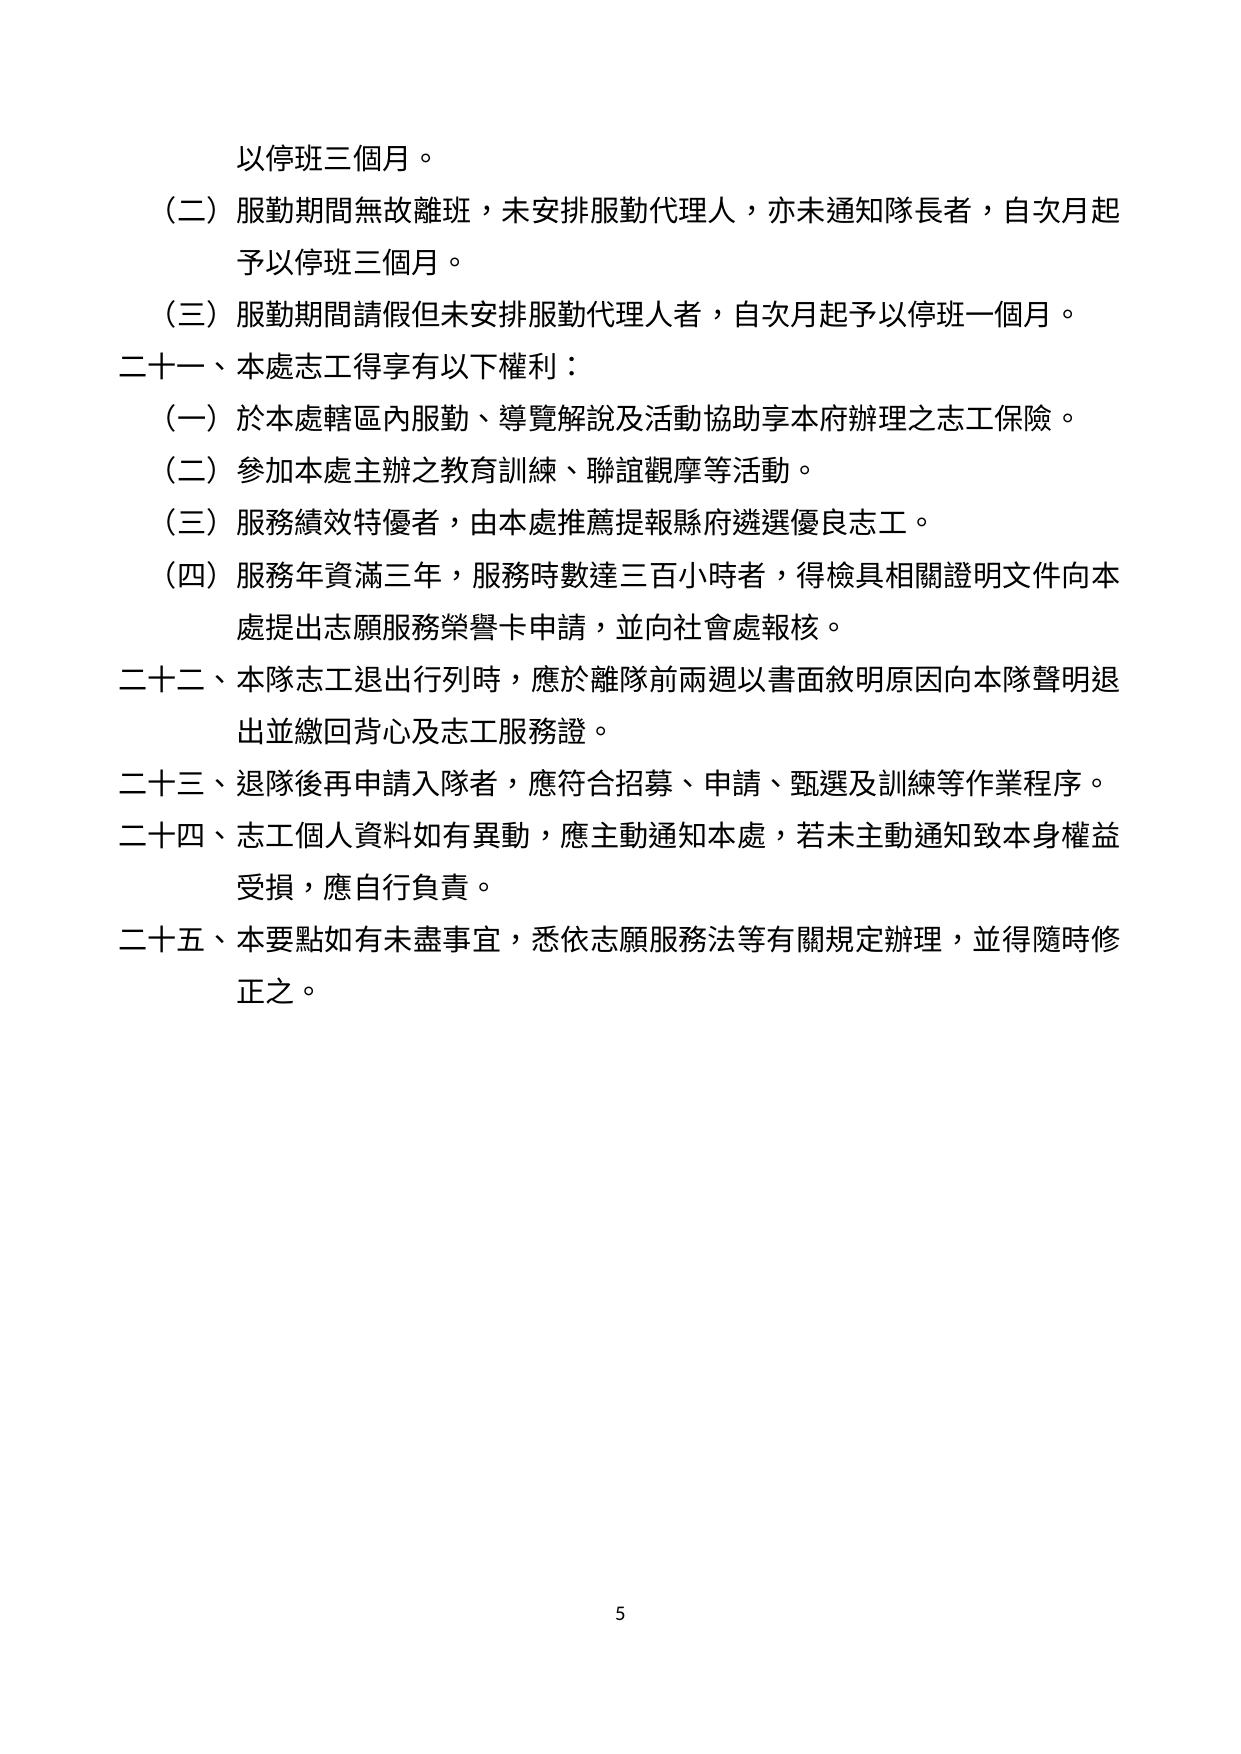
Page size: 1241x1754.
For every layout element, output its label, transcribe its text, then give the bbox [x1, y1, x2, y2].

list 以停班三個月。 [148, 128, 1122, 180]
list 服務績效特優者，由本處推薦提報縣府遴選優良志工。 [148, 492, 1122, 544]
list 志工個人資料如有異動，應主動通知本處，若未主動通知致本身權益受損，應自行負責。 [118, 805, 1122, 909]
list 服務年資滿三年，服務時數達三百小時者，得檢具相關證明文件向本處提出志願服務榮譽卡申請，並向社會處報核。 [148, 544, 1122, 648]
list 參加本處主辦之教育訓練、聯誼觀摩等活動。 [148, 440, 1122, 492]
list 服勤期間無故離班，未安排服勤代理人，亦未通知隊長者，自次月起予以停班三個月。 [148, 180, 1122, 284]
list 退隊後再申請入隊者，應符合招募、申請、甄選及訓練等作業程序。 [118, 753, 1122, 805]
list 於本處轄區內服勤、導覽解說及活動協助享本府辦理之志工保險。 [148, 388, 1122, 440]
list 服勤期間請假但未安排服勤代理人者，自次月起予以停班一個月。 [148, 284, 1122, 336]
list 本隊志工退出行列時，應於離隊前兩週以書面敘明原因向本隊聲明退出並繳回背心及志工服務證。 [118, 648, 1122, 753]
list 本要點如有未盡事宜，悉依志願服務法等有關規定辦理，並得隨時修正之。 [118, 909, 1122, 1013]
list 本處志工得享有以下權利： [118, 336, 1122, 388]
